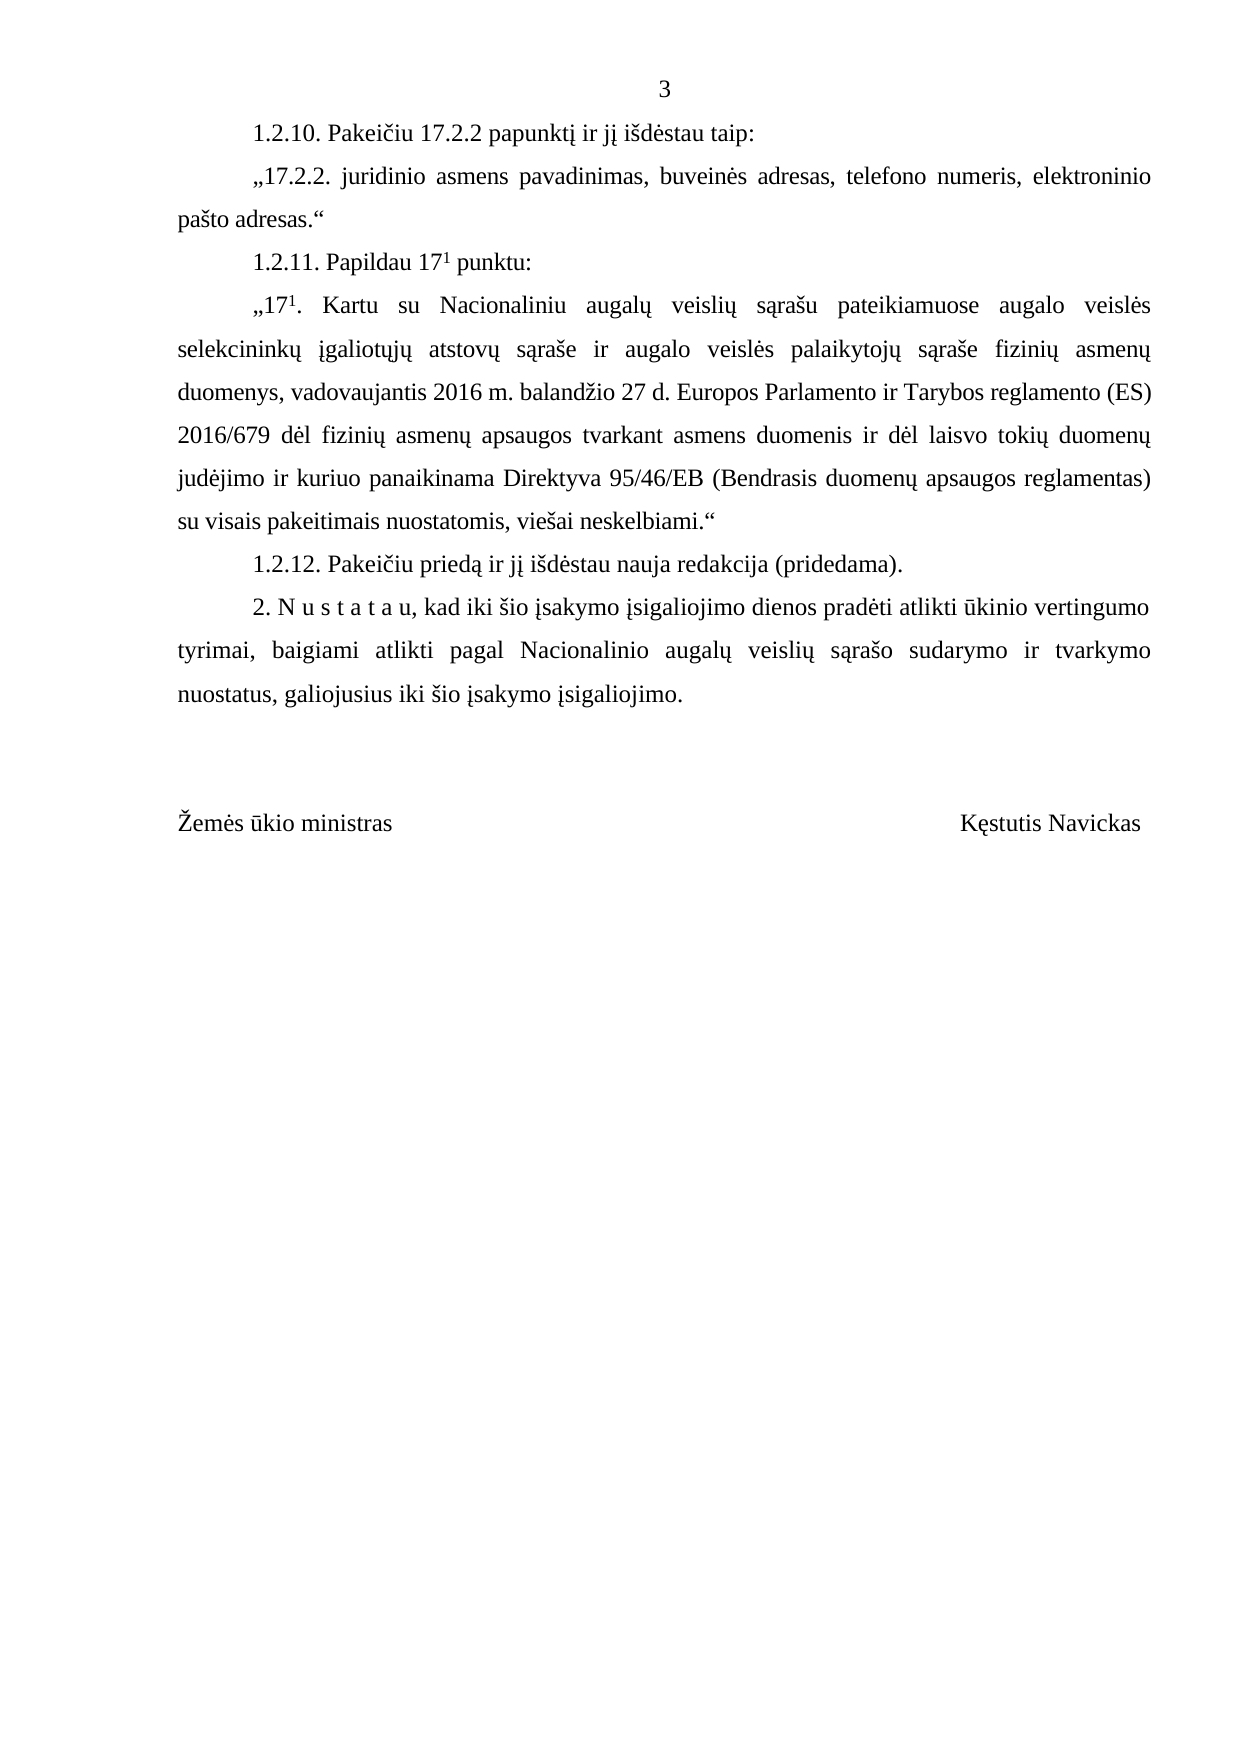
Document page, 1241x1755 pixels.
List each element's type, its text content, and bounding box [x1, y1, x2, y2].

text 1.2.12. Pakeičiu priedą ir jį išdėstau nauja redakcija (pridedama). [177, 549, 1152, 578]
text „171. Kartu su Nacionaliniu augalų veislių sąrašu pateikiamuose augalo veislės selekcininkų įgaliotųjų atstovų sąraše ir augalo veislės palaikytojų sąraše fizinių asmenų duomenys, vadovaujantis 2016 m. balandžio 27 d. Europos Parlamento ir Tarybos reglamento (ES) 2016/679 dėl fizinių asmenų apsaugos tvarkant asmens duomenis ir dėl laisvo tokių duomenų judėjimo ir kuriuo panaikinama Direktyva 95/46/EB (Bendrasis duomenų apsaugos reglamentas) su visais pakeitimais nuostatomis, viešai neskelbiami.“ [177, 291, 1152, 535]
text Žemės ūkio ministras Kęstutis Navickas [177, 808, 1152, 837]
text 1.2.10. Pakeičiu 17.2.2 papunktį ir jį išdėstau taip: [177, 118, 1152, 147]
text 1.2.11. Papildau 171 punktu: [177, 247, 1152, 276]
text 2. N u s t a t a u, kad iki šio įsakymo įsigaliojimo dienos pradėti atlikti ūkinio vertingumo tyrimai, baigiami atlikti pagal Nacionalinio augalų veislių sąrašo sudarymo ir tvarkymo nuostatus, galiojusius iki šio įsakymo įsigaliojimo. [177, 592, 1152, 707]
text „17.2.2. juridinio asmens pavadinimas, buveinės adresas, telefono numeris, elektroninio pašto adresas.“ [177, 161, 1152, 233]
